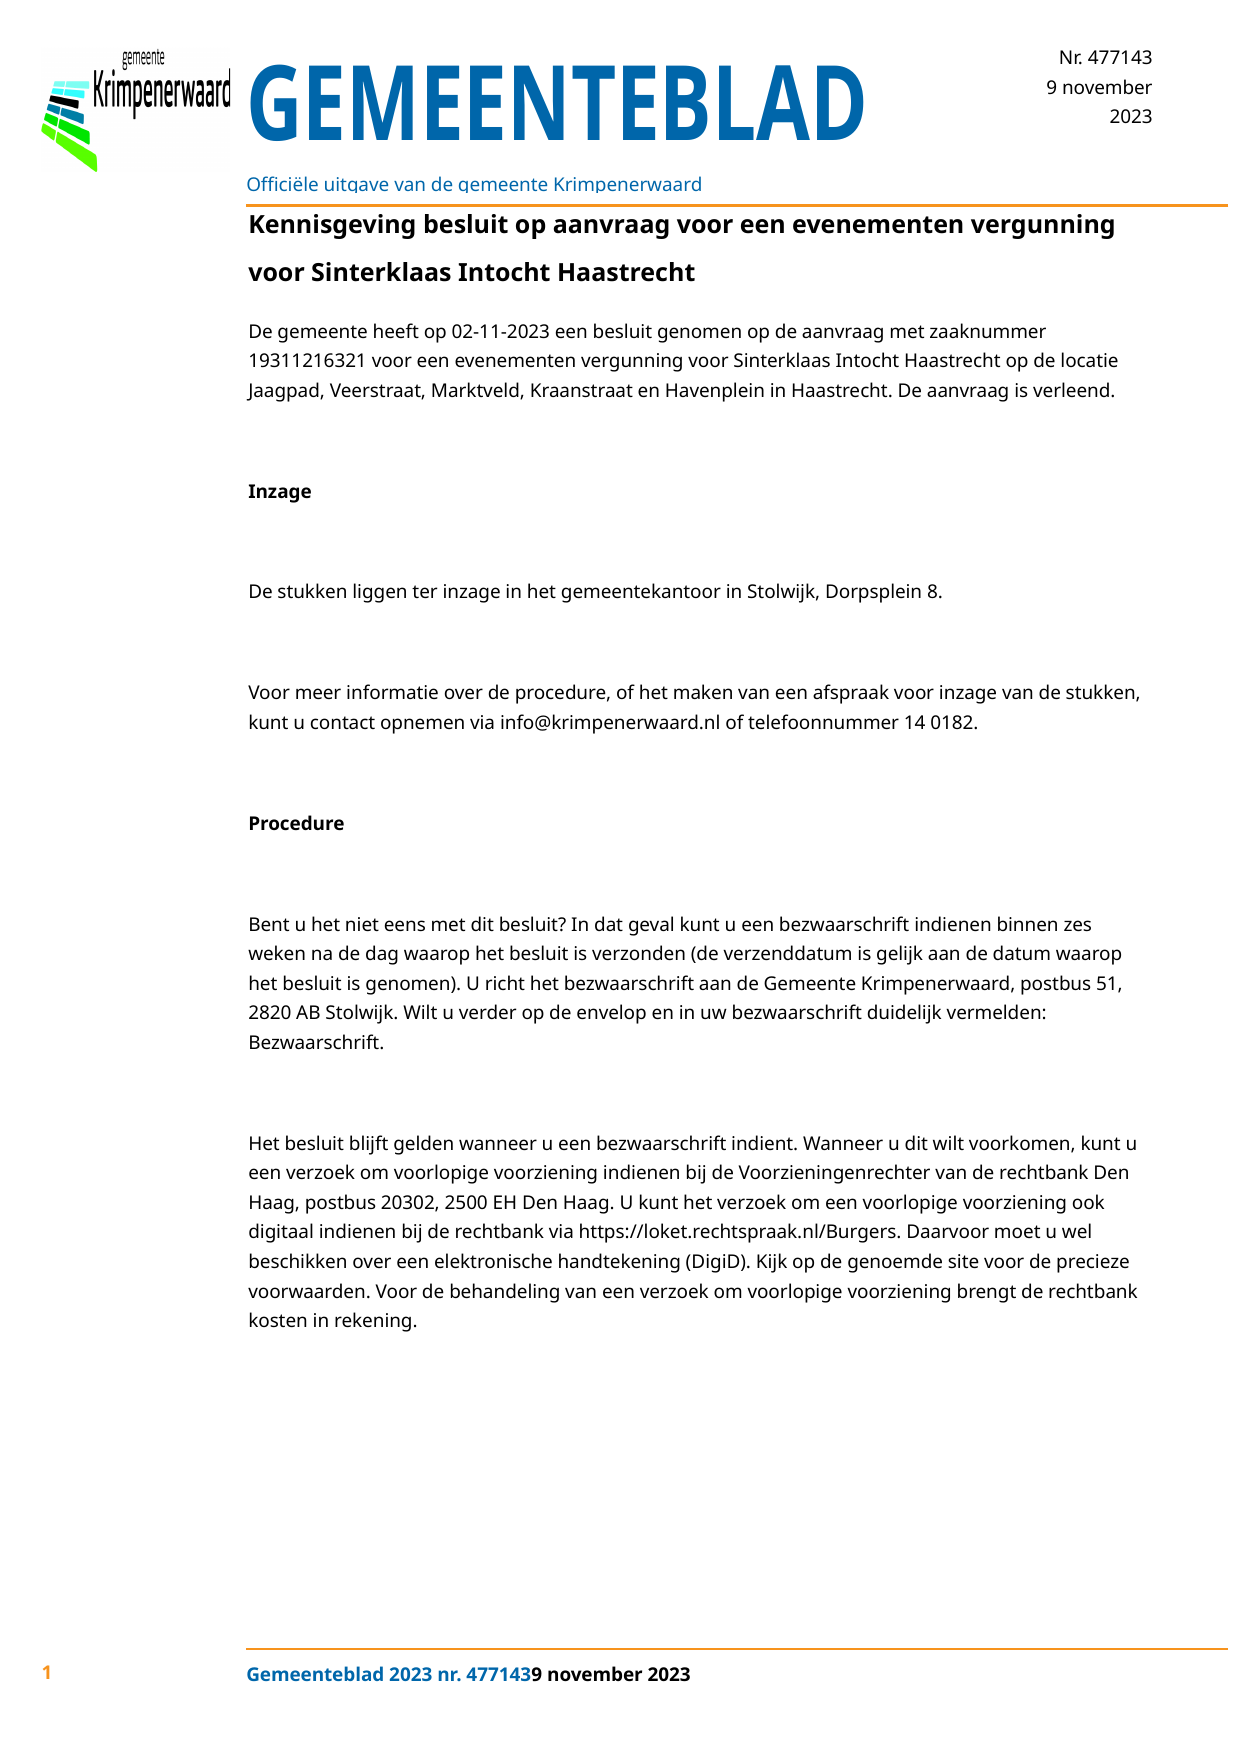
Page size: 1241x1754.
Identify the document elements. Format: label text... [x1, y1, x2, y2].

text Bent u het niet eens met dit besluit? In dat geval kunt u een bezwaarschrift indienen binnen zes weken na de dag waarop het besluit is verzonden (de verzenddatum is gelijk aan de datum waarop het besluit is genomen). U richt het bezwaarschrift aan de Gemeente Krimpenerwaard, postbus 51, 2820 AB Stolwijk. Wilt u verder op de envelop en in uw bezwaarschrift duidelijk vermelden: Bezwaarschrift. [248, 911, 1152, 1055]
text Voor meer informatie over de procedure, of het maken van een afspraak voor inzage van de stukken, kunt u contact opnemen via info@krimpenerwaard.nl of telefoonnummer 14 0182. [248, 679, 1152, 735]
text Inzage [248, 478, 1152, 504]
picture [41, 47, 231, 172]
text De gemeente heeft op 02-11-2023 een besluit genomen op de aanvraag met zaaknummer 19311216321 voor een evenementen vergunning voor Sinterklaas Intocht Haastrecht op de locatie Jaagpad, Veerstraat, Marktveld, Kraanstraat en Havenplein in Haastrecht. De aanvraag is verleend. [248, 318, 1152, 403]
text Procedure [248, 810, 1152, 836]
text Kennisgeving besluit op aanvraag voor een evenementen vergunning voor Sinterklaas Intocht Haastrecht [248, 207, 1152, 288]
text De stukken liggen ter inzage in het gemeentekantoor in Stolwijk, Dorpsplein 8. [248, 579, 1152, 604]
text Het besluit blijft gelden wanneer u een bezwaarschrift indient. Wanneer u dit wilt voorkomen, kunt u een verzoek om voorlopige voorziening indienen bij de Voorzieningenrechter van de rechtbank Den Haag, postbus 20302, 2500 EH Den Haag. U kunt het verzoek om een voorlopige voorziening ook digitaal indienen bij de rechtbank via https://loket.rechtspraak.nl/Burgers. Daarvoor moet u wel beschikken over een elektronische handtekening (DigiD). Kijk op de genoemde site voor de precieze voorwaarden. Voor de behandeling van een verzoek om voorlopige voorziening brengt de rechtbank kosten in rekening. [248, 1130, 1152, 1333]
